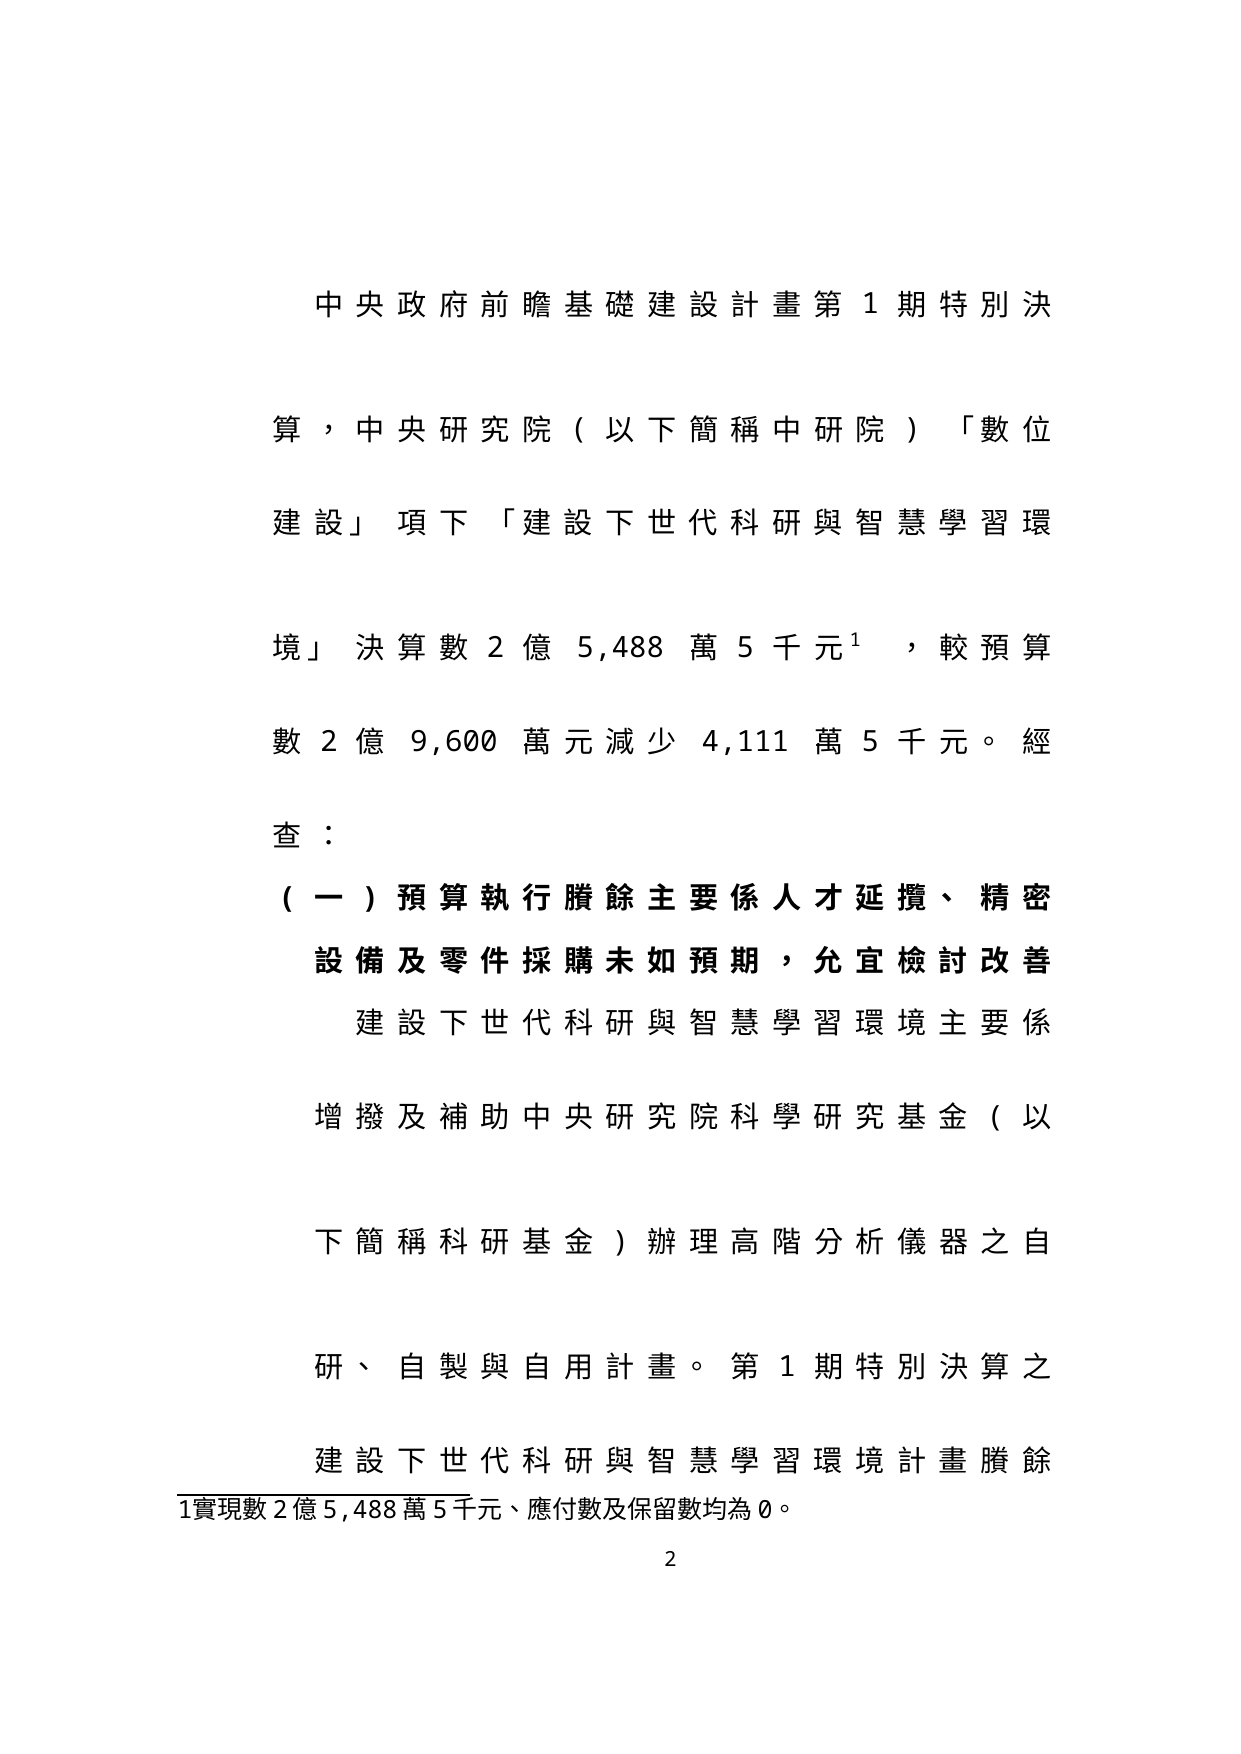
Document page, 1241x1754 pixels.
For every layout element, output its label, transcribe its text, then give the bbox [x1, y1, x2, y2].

text 中央政府前瞻基礎建設計畫第1期特別決算，中央研究院(以下簡稱中研院)「數位建設」項下「建設下世代科研與智慧學習環境」決算數2億5,488萬5千元，較預算數2億9,600萬元減少4,111萬5千元。經查： [242, 229, 1058, 854]
text 實現數2億5,488萬5千元、應付數及保留數均為0。 [177, 1496, 1063, 1525]
text (一)預算執行賸餘主要係人才延攬、精密設備及零件採購未如預期，允宜檢討改善 [242, 854, 1058, 979]
text 建設下世代科研與智慧學習環境主要係增撥及補助中央研究院科學研究基金(以下簡稱科研基金)辦理高階分析儀器之自研、自製與自用計畫。第1期特別決算之建設下世代科研與智慧學習環境計畫賸餘 [271, 979, 1058, 1479]
